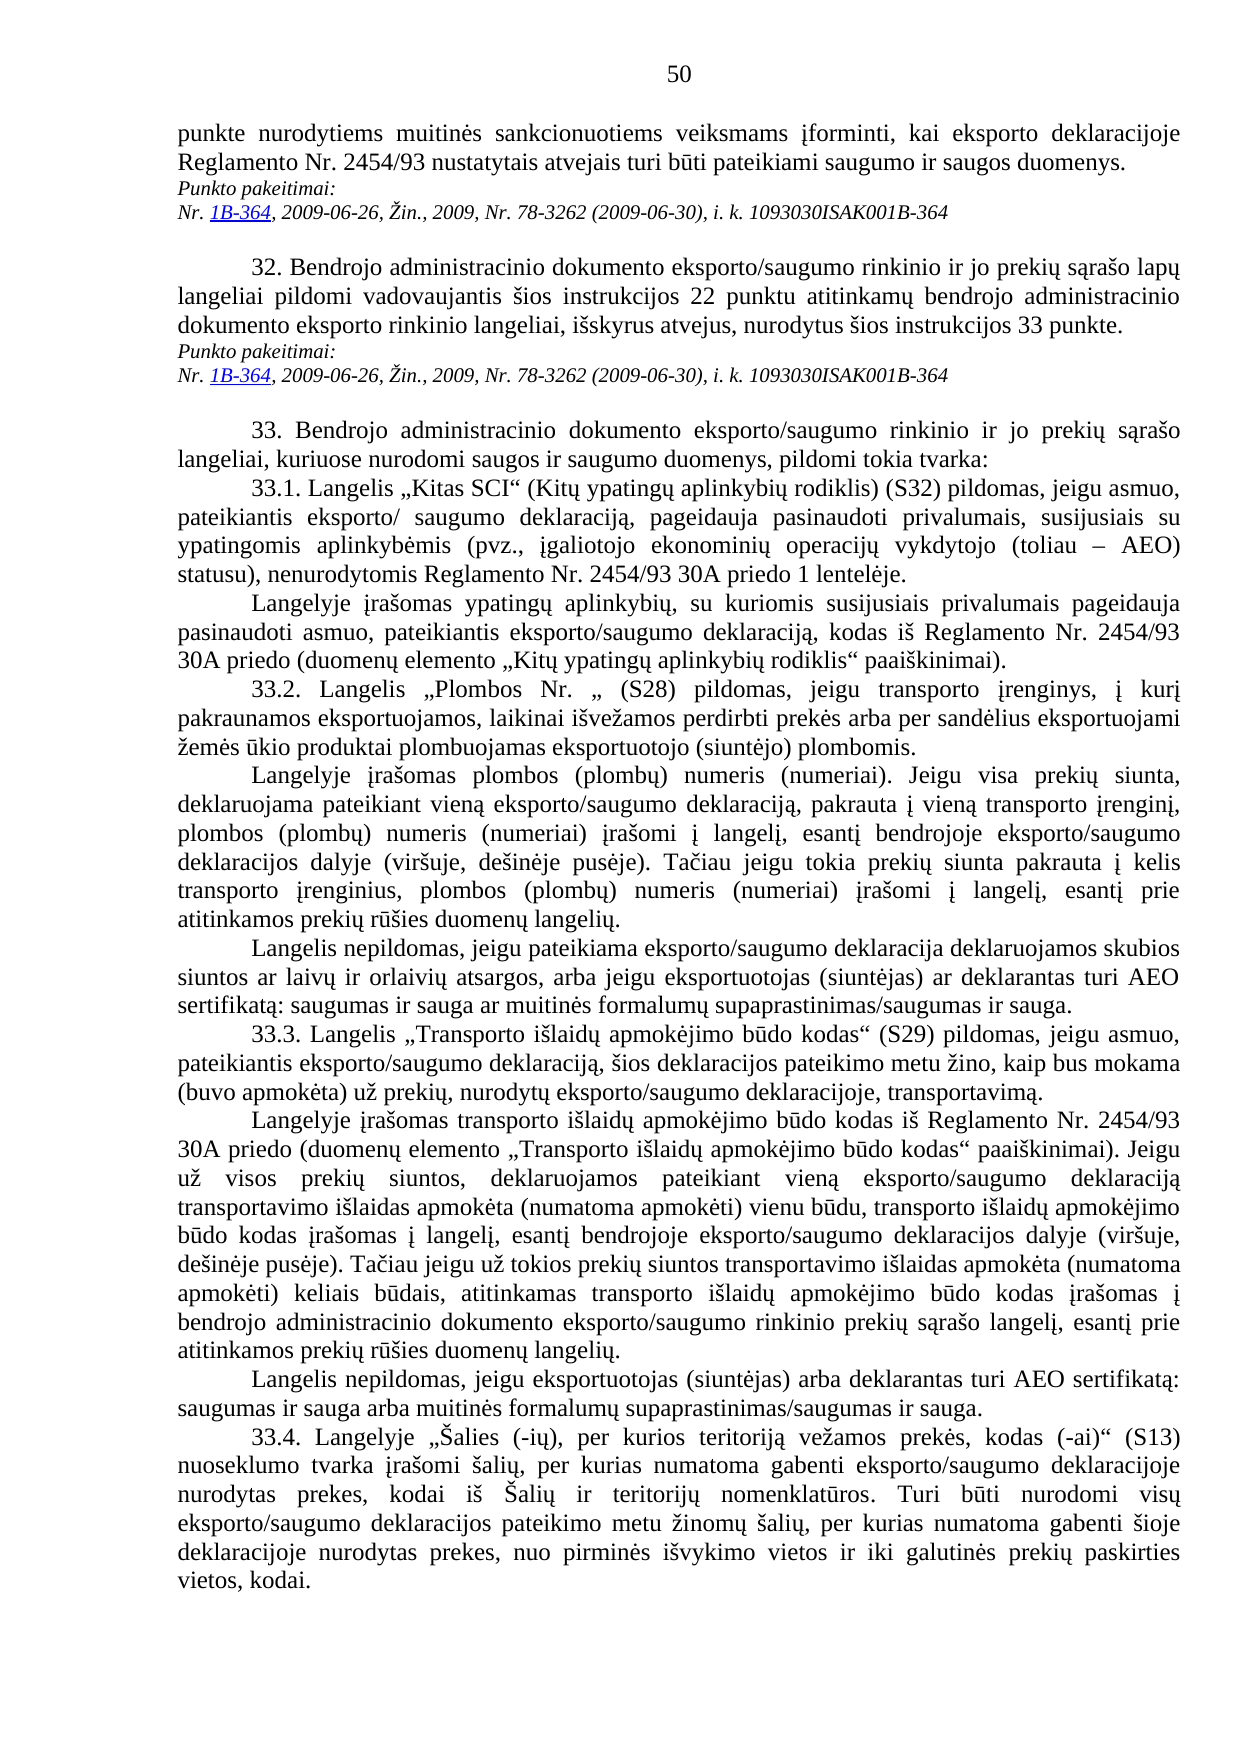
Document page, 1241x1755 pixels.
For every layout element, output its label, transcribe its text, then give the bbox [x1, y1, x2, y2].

text Langelyje įrašomas ypatingų aplinkybių, su kuriomis susijusiais privalumais pageidauja pasinaudoti asmuo, pateikiantis eksporto/saugumo deklaraciją, kodas iš Reglamento Nr. 2454/93 30A priedo (duomenų elemento „Kitų ypatingų aplinkybių rodiklis“ paaiškinimai). [177, 588, 1181, 674]
text 33. Bendrojo administracinio dokumento eksporto/saugumo rinkinio ir jo prekių sąrašo langeliai, kuriuose nurodomi saugos ir saugumo duomenys, pildomi tokia tvarka: [177, 416, 1181, 473]
text Langelis nepildomas, jeigu eksportuotojas (siuntėjas) arba deklarantas turi AEO sertifikatą: saugumas ir sauga arba muitinės formalumų supaprastinimas/saugumas ir sauga. [177, 1364, 1181, 1422]
text 33.1. Langelis „Kitas SCI“ (Kitų ypatingų aplinkybių rodiklis) (S32) pildomas, jeigu asmuo, pateikiantis eksporto/ saugumo deklaraciją, pageidauja pasinaudoti privalumais, susijusiais su ypatingomis aplinkybėmis (pvz., įgaliotojo ekonominių operacijų vykdytojo (toliau – AEO) statusu), nenurodytomis Reglamento Nr. 2454/93 30A priedo 1 lentelėje. [177, 473, 1181, 588]
text 33.4. Langelyje „Šalies (-ių), per kurios teritoriją vežamos prekės, kodas (-ai)“ (S13) nuoseklumo tvarka įrašomi šalių, per kurias numatoma gabenti eksporto/saugumo deklaracijoje nurodytas prekes, kodai iš Šalių ir teritorijų nomenklatūros. Turi būti nurodomi visų eksporto/saugumo deklaracijos pateikimo metu žinomų šalių, per kurias numatoma gabenti šioje deklaracijoje nurodytas prekes, nuo pirminės išvykimo vietos ir iki galutinės prekių paskirties vietos, kodai. [177, 1422, 1181, 1594]
text 33.3. Langelis „Transporto išlaidų apmokėjimo būdo kodas“ (S29) pildomas, jeigu asmuo, pateikiantis eksporto/saugumo deklaraciją, šios deklaracijos pateikimo metu žino, kaip bus mokama (buvo apmokėta) už prekių, nurodytų eksporto/saugumo deklaracijoje, transportavimą. [177, 1019, 1181, 1106]
text Punkto pakeitimai: [177, 339, 1181, 363]
text Langelis nepildomas, jeigu pateikiama eksporto/saugumo deklaracija deklaruojamos skubios siuntos ar laivų ir orlaivių atsargos, arba jeigu eksportuotojas (siuntėjas) ar deklarantas turi AEO sertifikatą: saugumas ir sauga ar muitinės formalumų supaprastinimas/saugumas ir sauga. [177, 933, 1181, 1019]
text punkte nurodytiems muitinės sankcionuotiems veiksmams įforminti, kai eksporto deklaracijoje Reglamento Nr. 2454/93 nustatytais atvejais turi būti pateikiami saugumo ir saugos duomenys. [177, 118, 1181, 176]
text Nr. 1B-364, 2009-06-26, Žin., 2009, Nr. 78-3262 (2009-06-30), i. k. 1093030ISAK001B-364 [177, 363, 1181, 387]
text 32. Bendrojo administracinio dokumento eksporto/saugumo rinkinio ir jo prekių sąrašo lapų langeliai pildomi vadovaujantis šios instrukcijos 22 punktu atitinkamų bendrojo administracinio dokumento eksporto rinkinio langeliai, išskyrus atvejus, nurodytus šios instrukcijos 33 punkte. [177, 252, 1181, 339]
text Punkto pakeitimai: [177, 176, 1181, 200]
text Langelyje įrašomas transporto išlaidų apmokėjimo būdo kodas iš Reglamento Nr. 2454/93 30A priedo (duomenų elemento „Transporto išlaidų apmokėjimo būdo kodas“ paaiškinimai). Jeigu už visos prekių siuntos, deklaruojamos pateikiant vieną eksporto/saugumo deklaraciją transportavimo išlaidas apmokėta (numatoma apmokėti) vienu būdu, transporto išlaidų apmokėjimo būdo kodas įrašomas į langelį, esantį bendrojoje eksporto/saugumo deklaracijos dalyje (viršuje, dešinėje pusėje). Tačiau jeigu už tokios prekių siuntos transportavimo išlaidas apmokėta (numatoma apmokėti) keliais būdais, atitinkamas transporto išlaidų apmokėjimo būdo kodas įrašomas į bendrojo administracinio dokumento eksporto/saugumo rinkinio prekių sąrašo langelį, esantį prie atitinkamos prekių rūšies duomenų langelių. [177, 1106, 1181, 1364]
text Nr. 1B-364, 2009-06-26, Žin., 2009, Nr. 78-3262 (2009-06-30), i. k. 1093030ISAK001B-364 [177, 200, 1181, 224]
text 33.2. Langelis „Plombos Nr. „ (S28) pildomas, jeigu transporto įrenginys, į kurį pakraunamos eksportuojamos, laikinai išvežamos perdirbti prekės arba per sandėlius eksportuojami žemės ūkio produktai plombuojamas eksportuotojo (siuntėjo) plombomis. [177, 674, 1181, 761]
text Langelyje įrašomas plombos (plombų) numeris (numeriai). Jeigu visa prekių siunta, deklaruojama pateikiant vieną eksporto/saugumo deklaraciją, pakrauta į vieną transporto įrenginį, plombos (plombų) numeris (numeriai) įrašomi į langelį, esantį bendrojoje eksporto/saugumo deklaracijos dalyje (viršuje, dešinėje pusėje). Tačiau jeigu tokia prekių siunta pakrauta į kelis transporto įrenginius, plombos (plombų) numeris (numeriai) įrašomi į langelį, esantį prie atitinkamos prekių rūšies duomenų langelių. [177, 761, 1181, 933]
